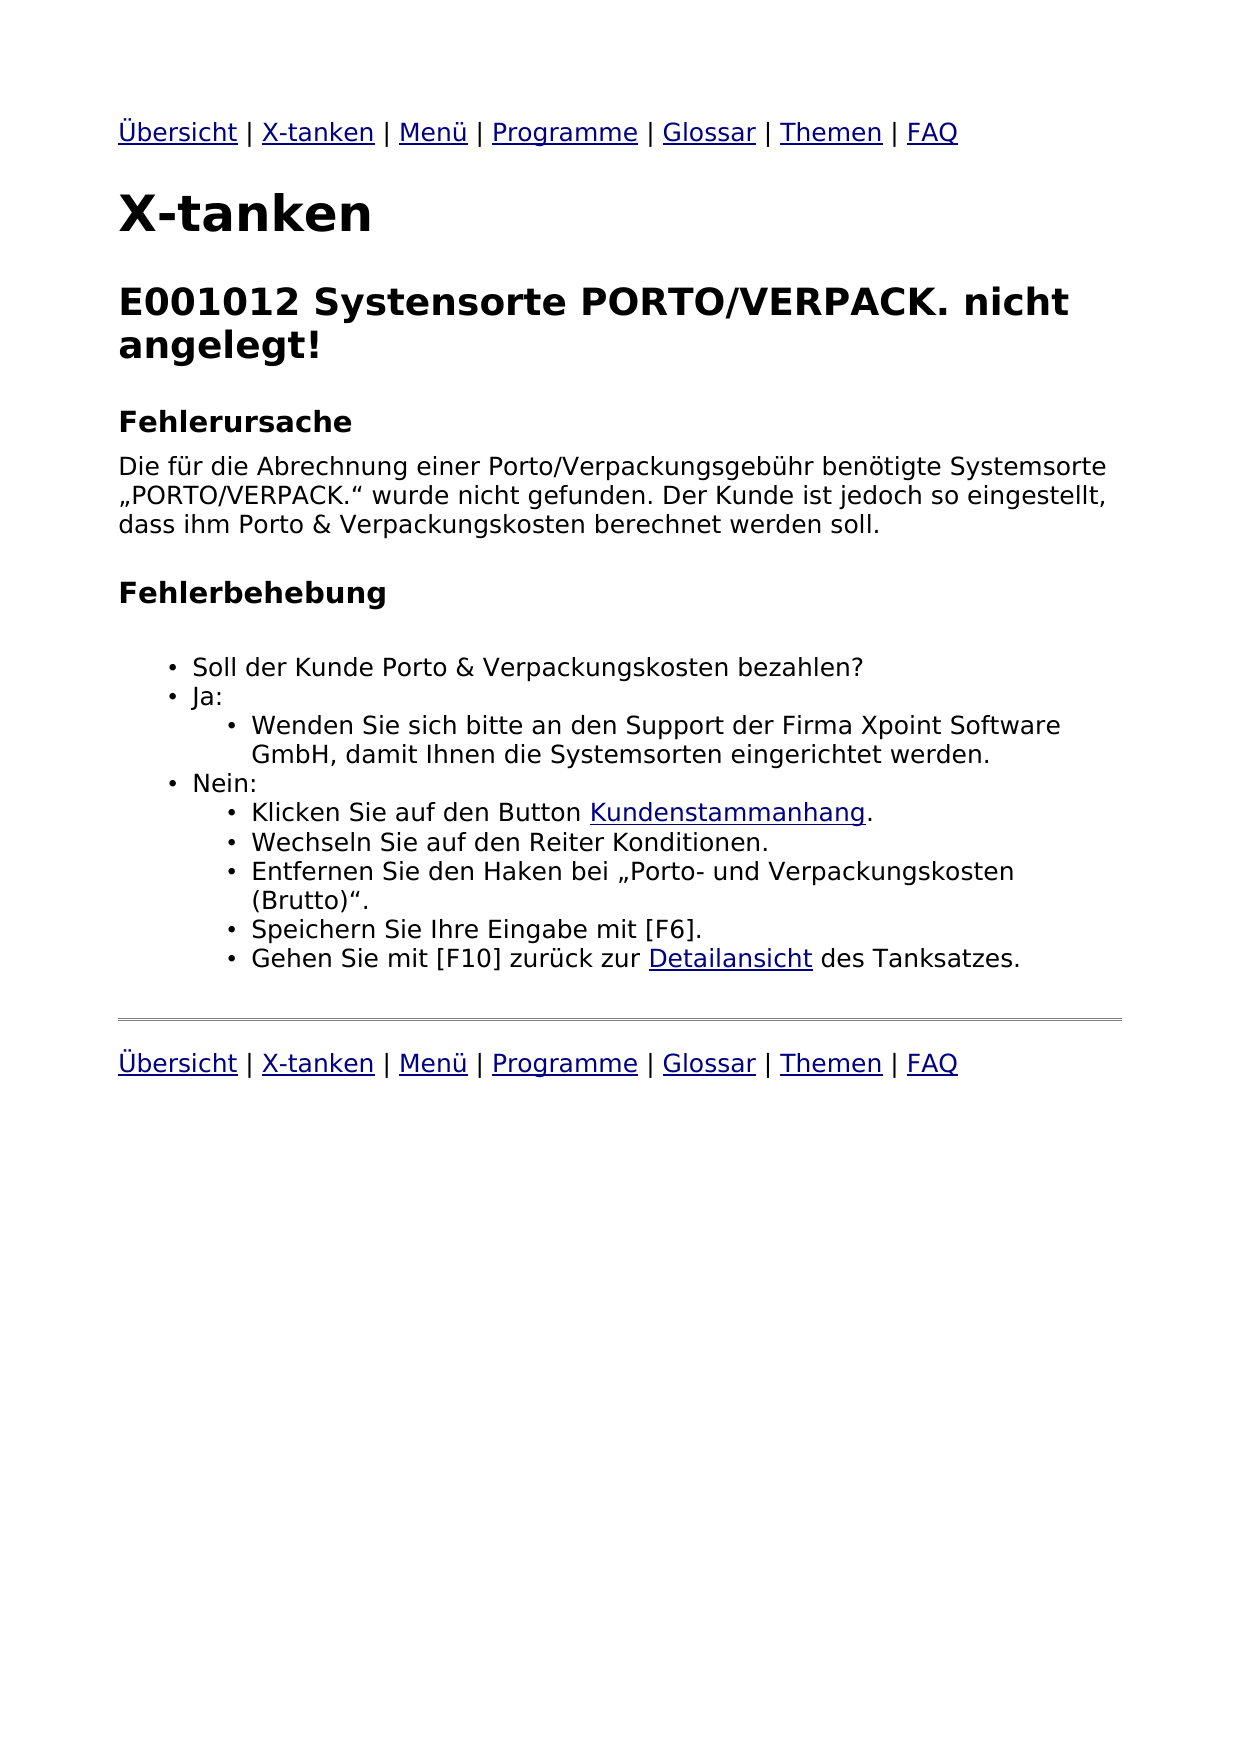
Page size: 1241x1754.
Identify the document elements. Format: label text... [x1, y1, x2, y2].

list Speichern Sie Ihre Eingabe mit [F6]. [236, 915, 1122, 944]
list Ja: [177, 682, 1122, 711]
text Übersicht | X-tanken | Menü | Programme | Glossar | Themen | FAQ [118, 118, 1122, 147]
list Nein: [177, 769, 1122, 798]
list Wenden Sie sich bitte an den Support der Firma Xpoint Software GmbH, damit Ihnen die Systemsorten eingerichtet werden. [236, 711, 1122, 769]
subtitle Fehlerbehebung [118, 577, 1122, 611]
subtitle X-tanken [118, 185, 1122, 243]
text Übersicht | X-tanken | Menü | Programme | Glossar | Themen | FAQ [118, 1049, 1122, 1078]
list Klicken Sie auf den Button Kundenstammanhang. [236, 798, 1122, 828]
list Gehen Sie mit [F10] zurück zur Detailansicht des Tanksatzes. [236, 944, 1122, 973]
text Die für die Abrechnung einer Porto/Verpackungsgebühr benötigte Systemsorte „PORTO/VERPACK.“ wurde nicht gefunden. Der Kunde ist jedoch so eingestellt, dass ihm Porto & Verpackungskosten berechnet werden soll. [118, 452, 1122, 539]
list Soll der Kunde Porto & Verpackungskosten bezahlen? [177, 653, 1122, 682]
subtitle E001012 Systensorte PORTO/VERPACK. nicht angelegt! [118, 281, 1122, 368]
list Wechseln Sie auf den Reiter Konditionen. [236, 828, 1122, 857]
subtitle Fehlerursache [118, 405, 1122, 439]
list Entfernen Sie den Haken bei „Porto- und Verpackungskosten (Brutto)“. [236, 857, 1122, 915]
